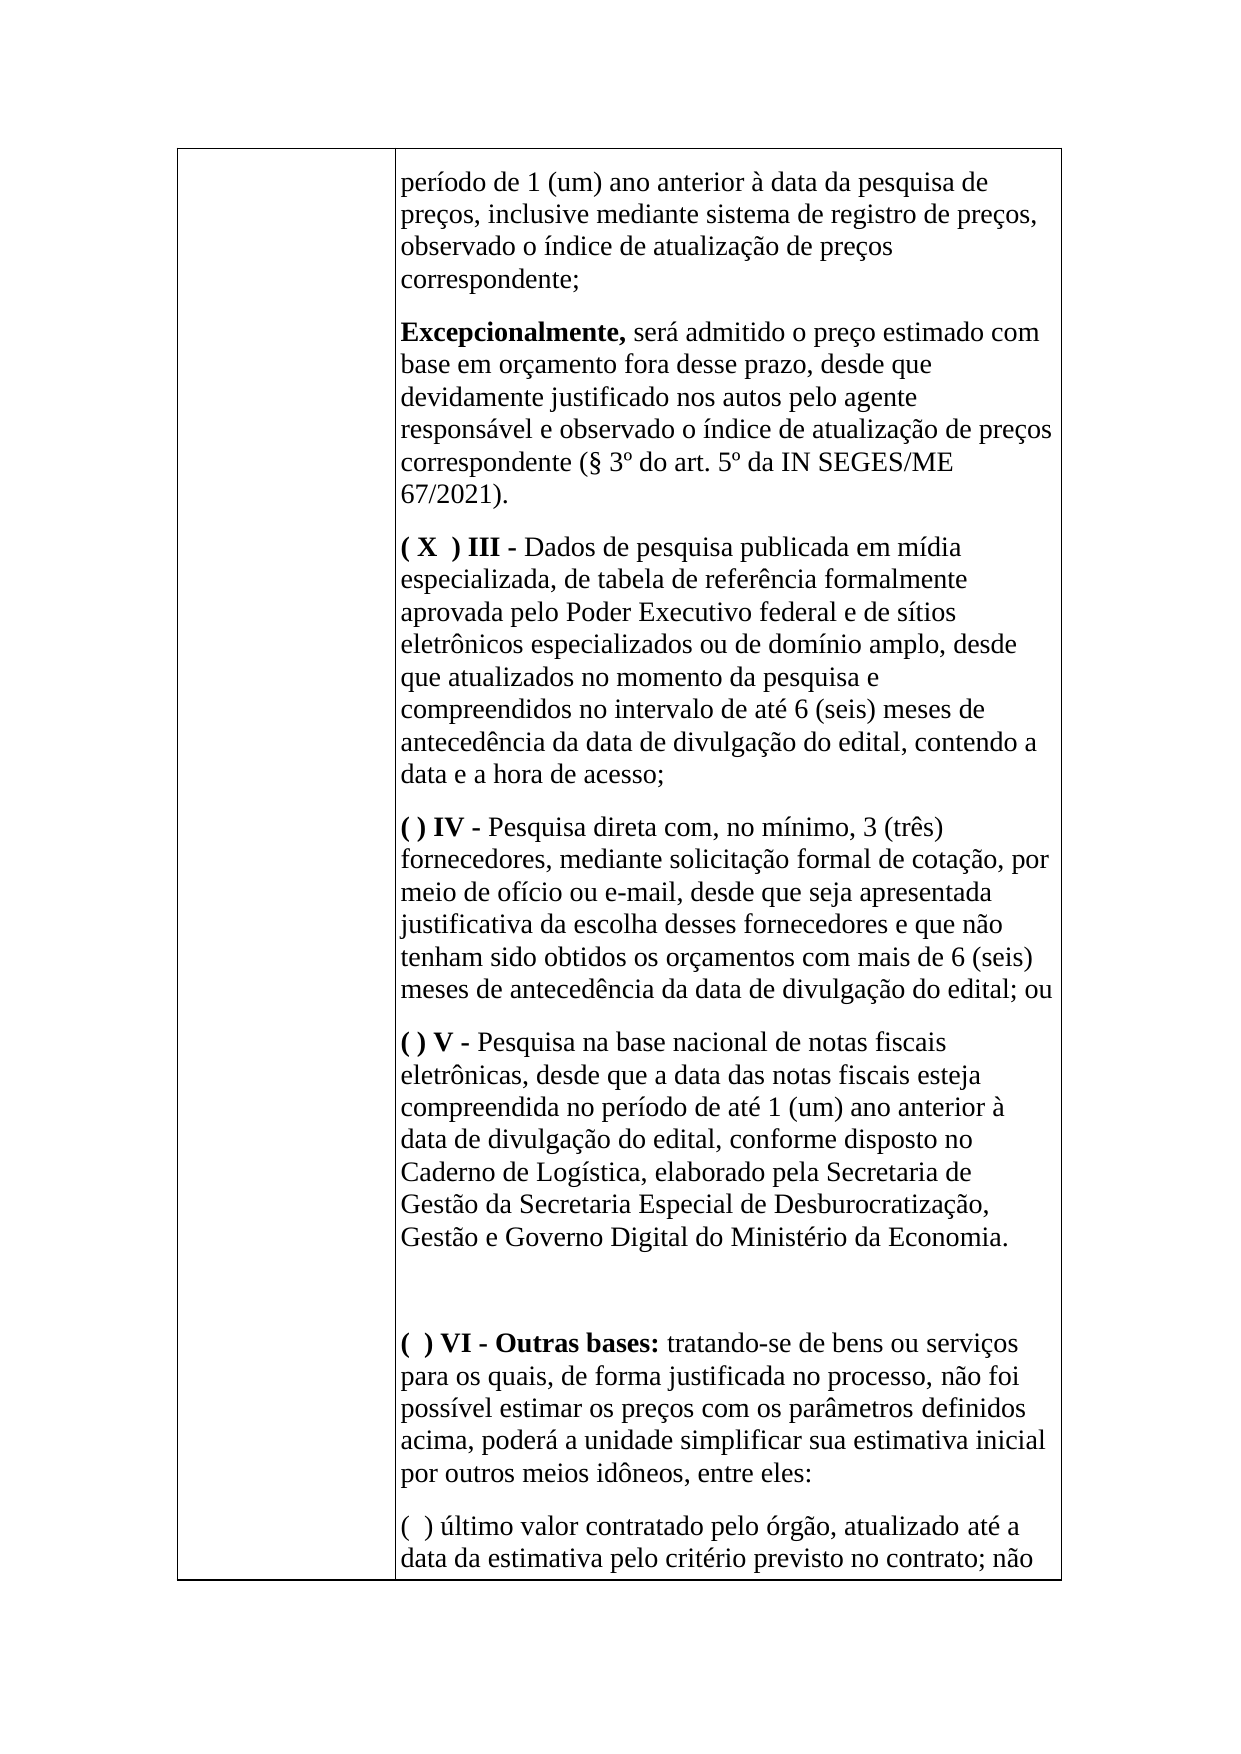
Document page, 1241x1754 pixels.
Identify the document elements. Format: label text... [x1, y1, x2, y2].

table_cell [178, 149, 395, 1579]
table_cell período de 1 (um) ano anterior à data da pesquisa de preços, inclusive mediante sistema de registro de preços, observado o índice de atualização de preços correspondente; Excepcionalmente, será admitido o preço estimado com base em orçamento fora desse prazo, desde que devidamente justificado nos autos pelo agente responsável e observado o índice de atualização de preços correspondente (§ 3º do art. 5º da IN SEGES/ME 67/2021). ( X ) III - Dados de pesquisa publicada em mídia especializada, de tabela de referência formalmente aprovada pelo Poder Executivo federal e de sítios eletrônicos especializados ou de domínio amplo, desde que atualizados no momento da pesquisa e compreendidos no intervalo de até 6 (seis) meses de antecedência da data de divulgação do edital, contendo a data e a hora de acesso; ( ) IV - Pesquisa direta com, no mínimo, 3 (três) fornecedores, mediante solicitação formal de cotação, por meio de ofício ou e-mail, desde que seja apresentada justificativa da escolha desses fornecedores e que não tenham sido obtidos os orçamentos com mais de 6 (seis) meses de antecedência da data de divulgação do edital; ou ( ) V - Pesquisa na base nacional de notas fiscais eletrônicas, desde que a data das notas fiscais esteja compreendida no período de até 1 (um) ano anterior à data de divulgação do edital, conforme disposto no Caderno de Logística, elaborado pela Secretaria de Gestão da Secretaria Especial de Desburocratização, Gestão e Governo Digital do Ministério da Economia. ( ) VI - Outras bases: tratando-se de bens ou serviços para os quais, de forma justificada no processo, não foi possível estimar os preços com os parâmetros definidos acima, poderá a unidade simplificar sua estimativa inicial por outros meios idôneos, entre eles: ( ) último valor contratado pelo órgão, atualizado até a data da estimativa pelo critério previsto no contrato; não [396, 149, 1061, 1579]
